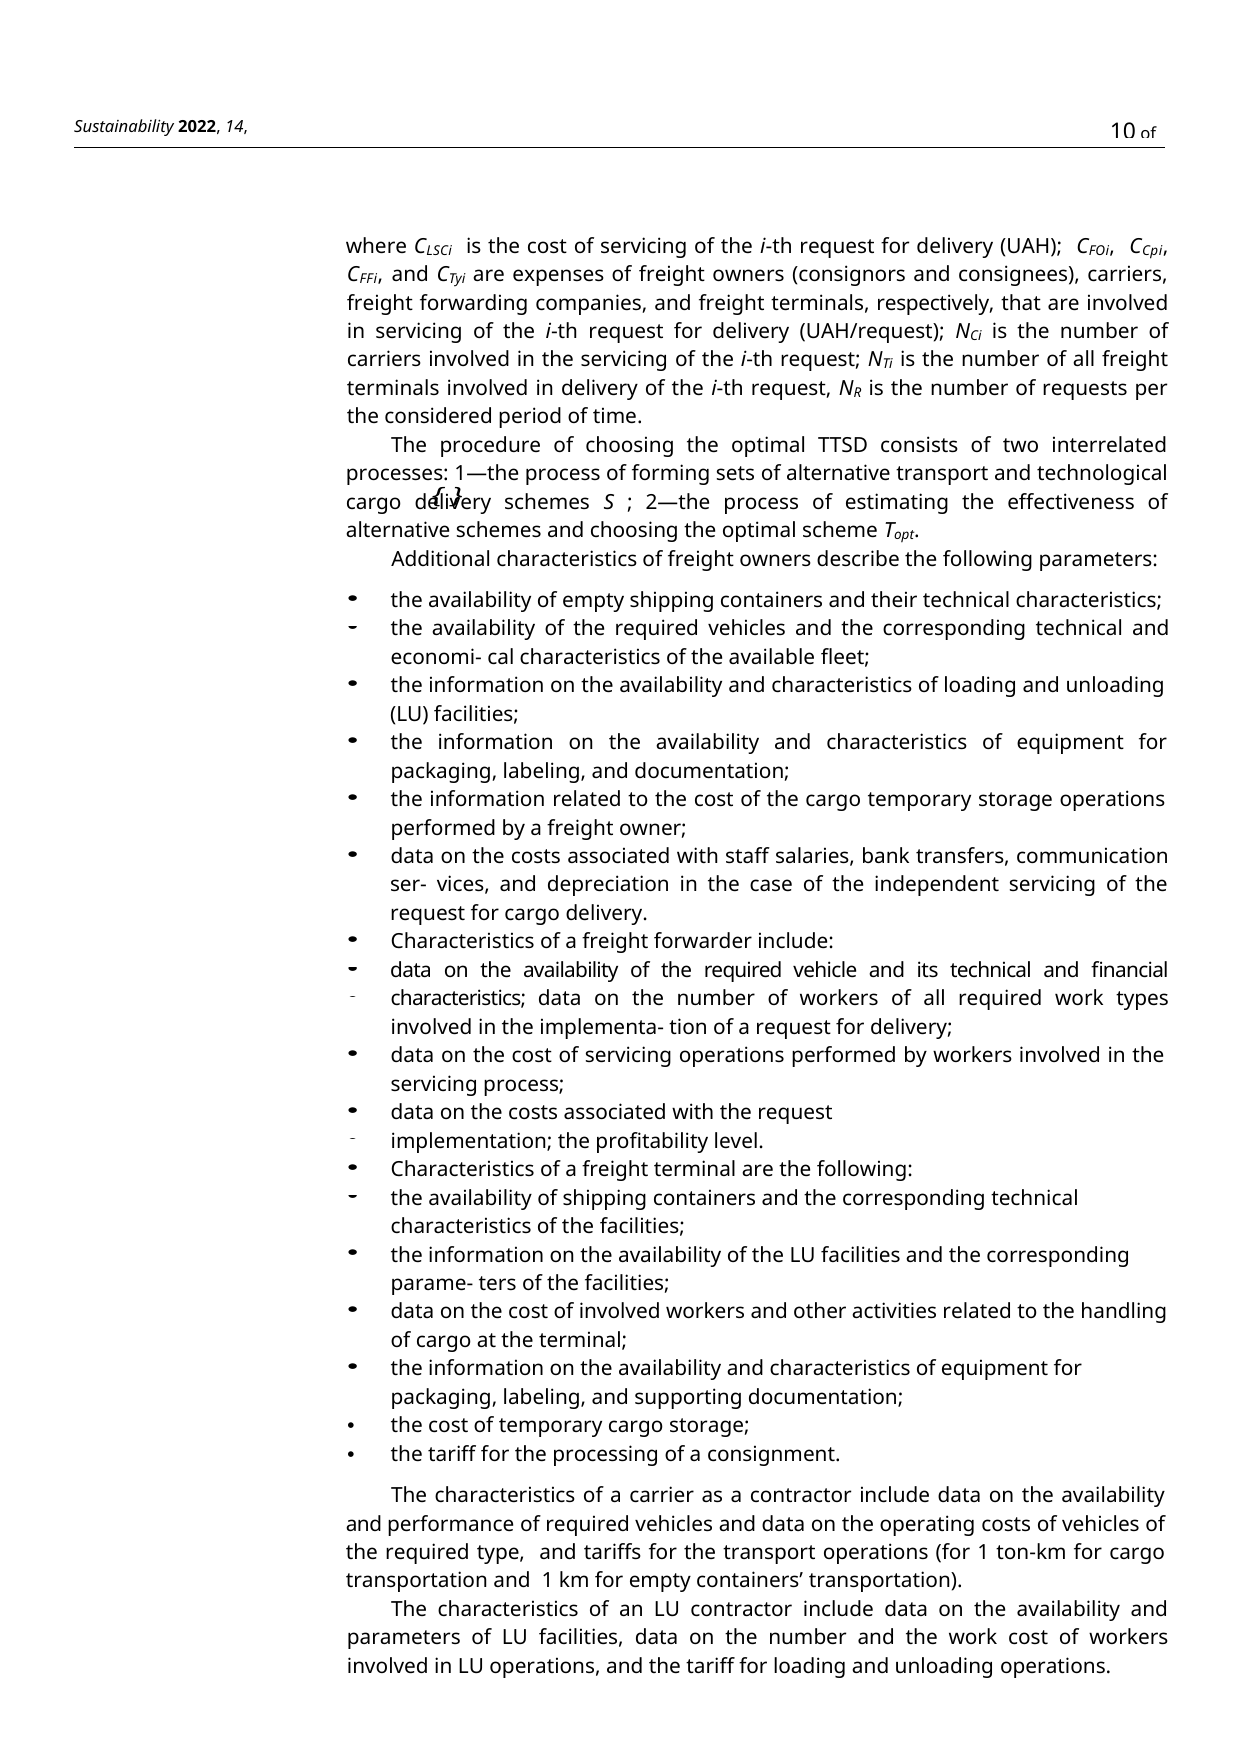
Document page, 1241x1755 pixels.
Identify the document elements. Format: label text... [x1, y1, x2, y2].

text • [347, 1300, 358, 1321]
text • [347, 1195, 358, 1207]
text the information related to the cost of the cargo temporary storage operations performed by a freight owner; [390, 784, 1166, 841]
text the information on the availability of the LU facilities and the corresponding parame- ters of the facilities; [390, 1240, 1178, 1297]
text the information on the availability and characteristics of equipment for packaging, labeling, and documentation; [390, 727, 1168, 784]
text • [347, 1138, 358, 1148]
text Characteristics of a freight forwarder include: [390, 926, 1180, 955]
text the information on the availability and characteristics of equipment for packaging, labeling, and supporting documentation; [390, 1353, 1180, 1410]
text Additional characteristics of freight owners describe the following parameters: [391, 544, 1180, 572]
text • [347, 967, 358, 979]
text where CLSCi is the cost of servicing of the i-th request for delivery (UAH); CFOi, CCpi, CFFi, and CTyi are expenses of freight owners (consignors and consignees), carriers, freight forwarding companies, and freight terminals, respectively, that are involved in servicing of the i-th request for delivery (UAH/request); NCi is the number of carriers involved in the servicing of the i-th request; NTi is the number of all freight terminals involved in delivery of the i-th request, NR is the number of requests per the considered period of time. [346, 231, 1168, 430]
text • [347, 1101, 358, 1122]
text data on the availability of the required vehicle and its technical and financial characteristics; data on the number of workers of all required work types involved in the implementa- tion of a request for delivery; [390, 955, 1169, 1040]
text the availability of shipping containers and the corresponding technical characteristics of the facilities; [390, 1183, 1166, 1240]
text Characteristics of a freight terminal are the following: [390, 1154, 1180, 1183]
text • [347, 996, 358, 1006]
text the availability of empty shipping containers and their technical characteristics; [390, 585, 1180, 613]
text The characteristics of a carrier as a contractor include data on the availability and performance of required vehicles and data on the operating costs of vehicles of the required type, and tariffs for the transport operations (for 1 ton-km for cargo transportation and 1 km for empty containers’ transportation). [346, 1480, 1166, 1594]
text The characteristics of an LU contractor include data on the availability and parameters of LU facilities, data on the number and the work cost of workers involved in LU operations, and the tariff for loading and unloading operations. [347, 1594, 1168, 1679]
text data on the cost of involved workers and other activities related to the handling of cargo at the terminal; [390, 1297, 1180, 1353]
text • [347, 787, 358, 808]
text • [347, 844, 358, 865]
text { } [432, 486, 466, 507]
text data on the costs associated with the request implementation; the profitability level. [390, 1097, 983, 1154]
list the cost of temporary cargo storage; [347, 1410, 1180, 1439]
text • [347, 626, 358, 638]
text • [347, 673, 358, 695]
text • [347, 731, 358, 752]
text • [347, 929, 358, 951]
text • [347, 1043, 358, 1065]
text The procedure of choosing the optimal TTSD consists of two interrelated processes: 1—the process of forming sets of alternative transport and technological cargo delivery schemes S ; 2—the process of estimating the effectiveness of alternative schemes and choosing the optimal scheme Topt. [346, 430, 1168, 544]
text • [347, 1243, 358, 1264]
text the availability of the required vehicles and the corresponding technical and economi- cal characteristics of the available fleet; [390, 613, 1169, 670]
text • [347, 1164, 358, 1178]
text data on the costs associated with staff salaries, bank transfers, communication ser- vices, and depreciation in the case of the independent servicing of the request for cargo delivery. [390, 841, 1169, 926]
text the information on the availability and characteristics of loading and unloading (LU) facilities; [390, 670, 1166, 727]
text • [347, 588, 358, 609]
text data on the cost of servicing operations performed by workers involved in the servicing process; [390, 1040, 1166, 1097]
list the tariff for the processing of a consignment. [347, 1439, 1180, 1467]
text • [347, 1357, 358, 1378]
